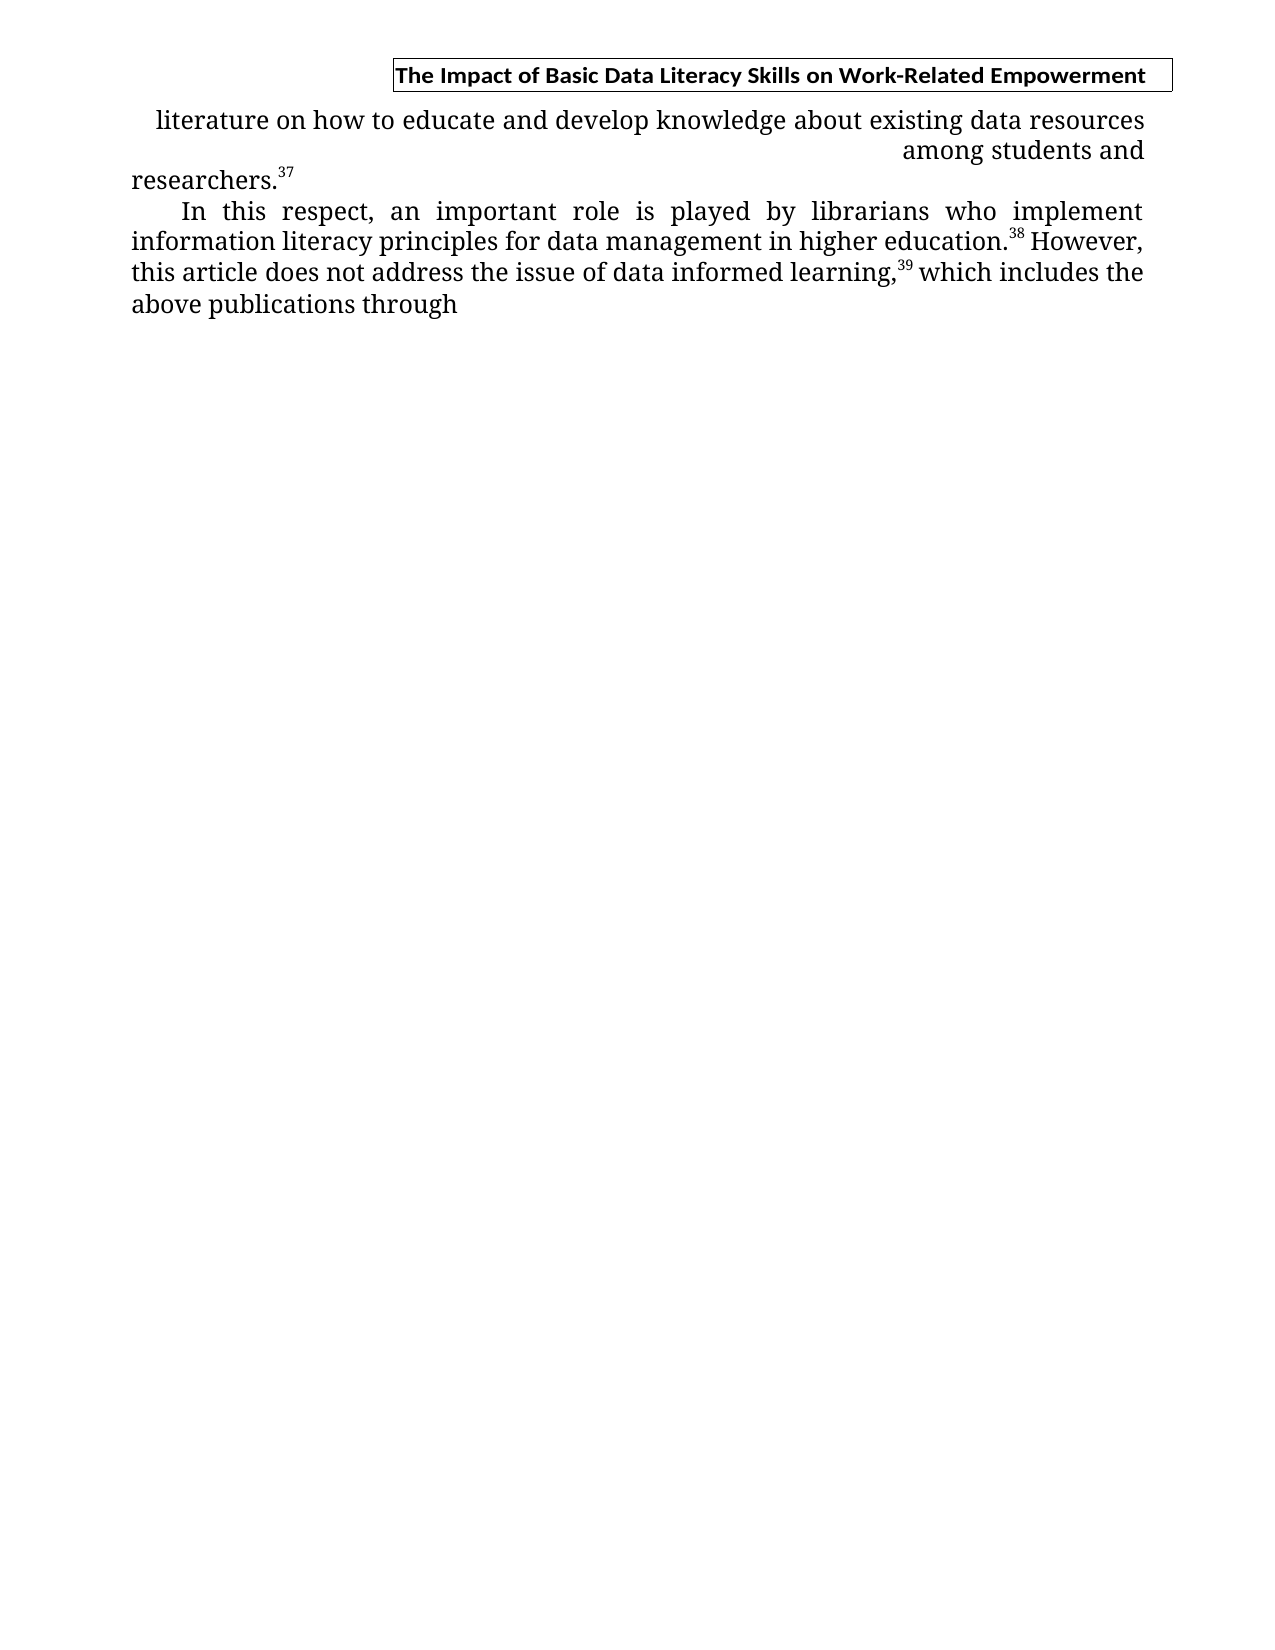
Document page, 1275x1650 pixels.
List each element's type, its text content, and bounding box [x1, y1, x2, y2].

text Koltay27 also suggested that data literacy can be understood analogously to the concept of metaliteracy, which is a range of soft skills and standardized human behavior that increases the effectiveness of acquiring and communicating knowledge.28 Whether data literacy is an independent competence for an employee or is tantamount to a whole package of metaliteracy skills depends on the adopted educational perspective or practical diagnosis of metaliteracy. Metaliteracy is a level of conscious communication that supports the understanding of needs in the environment. It is described as “meta” because it tends to be based on informa- tional behaviors and good practices in which the participant feels at ease and is considered effective in his/her environment. Their training is always embedded in a specific professional or social context (for example, academics and students in scientific communication).29 Data- related skills are hard IT skills for professionals/practitioners, which they adapt to their com- munication styles. On the other hand, in the educational context adopted by us, data-related skills are an important part of metaliteracy, right next to information literacy, in which data carriers are consciously selected and created, then tailored to different communication needs.30 In the case of alumni in the labor market studied by us, data models that universally affect psychological empowerment in the workplace are important. Our research problem is on the educational side of this educational-practical distinction. Educational data literacy in the literature has been linked to problems of research data management,31 research data services,32 data curation,33 bibliography,34 and data behavior.35 A significant quantity of data literacy publications concern the educational activities of academic libraries. Data literacy is intended to improve research and learning.36 There is no lack of guidance in the literature on how to educate and develop knowledge about existing data resources among students and [131, 104, 1144, 167]
text In this respect, an important role is played by librarians who implement information literacy principles for data management in higher education.38 However, this article does not address the issue of data informed learning,39 which includes the above publications through [131, 195, 1144, 320]
text researchers.37 [131, 167, 1235, 195]
